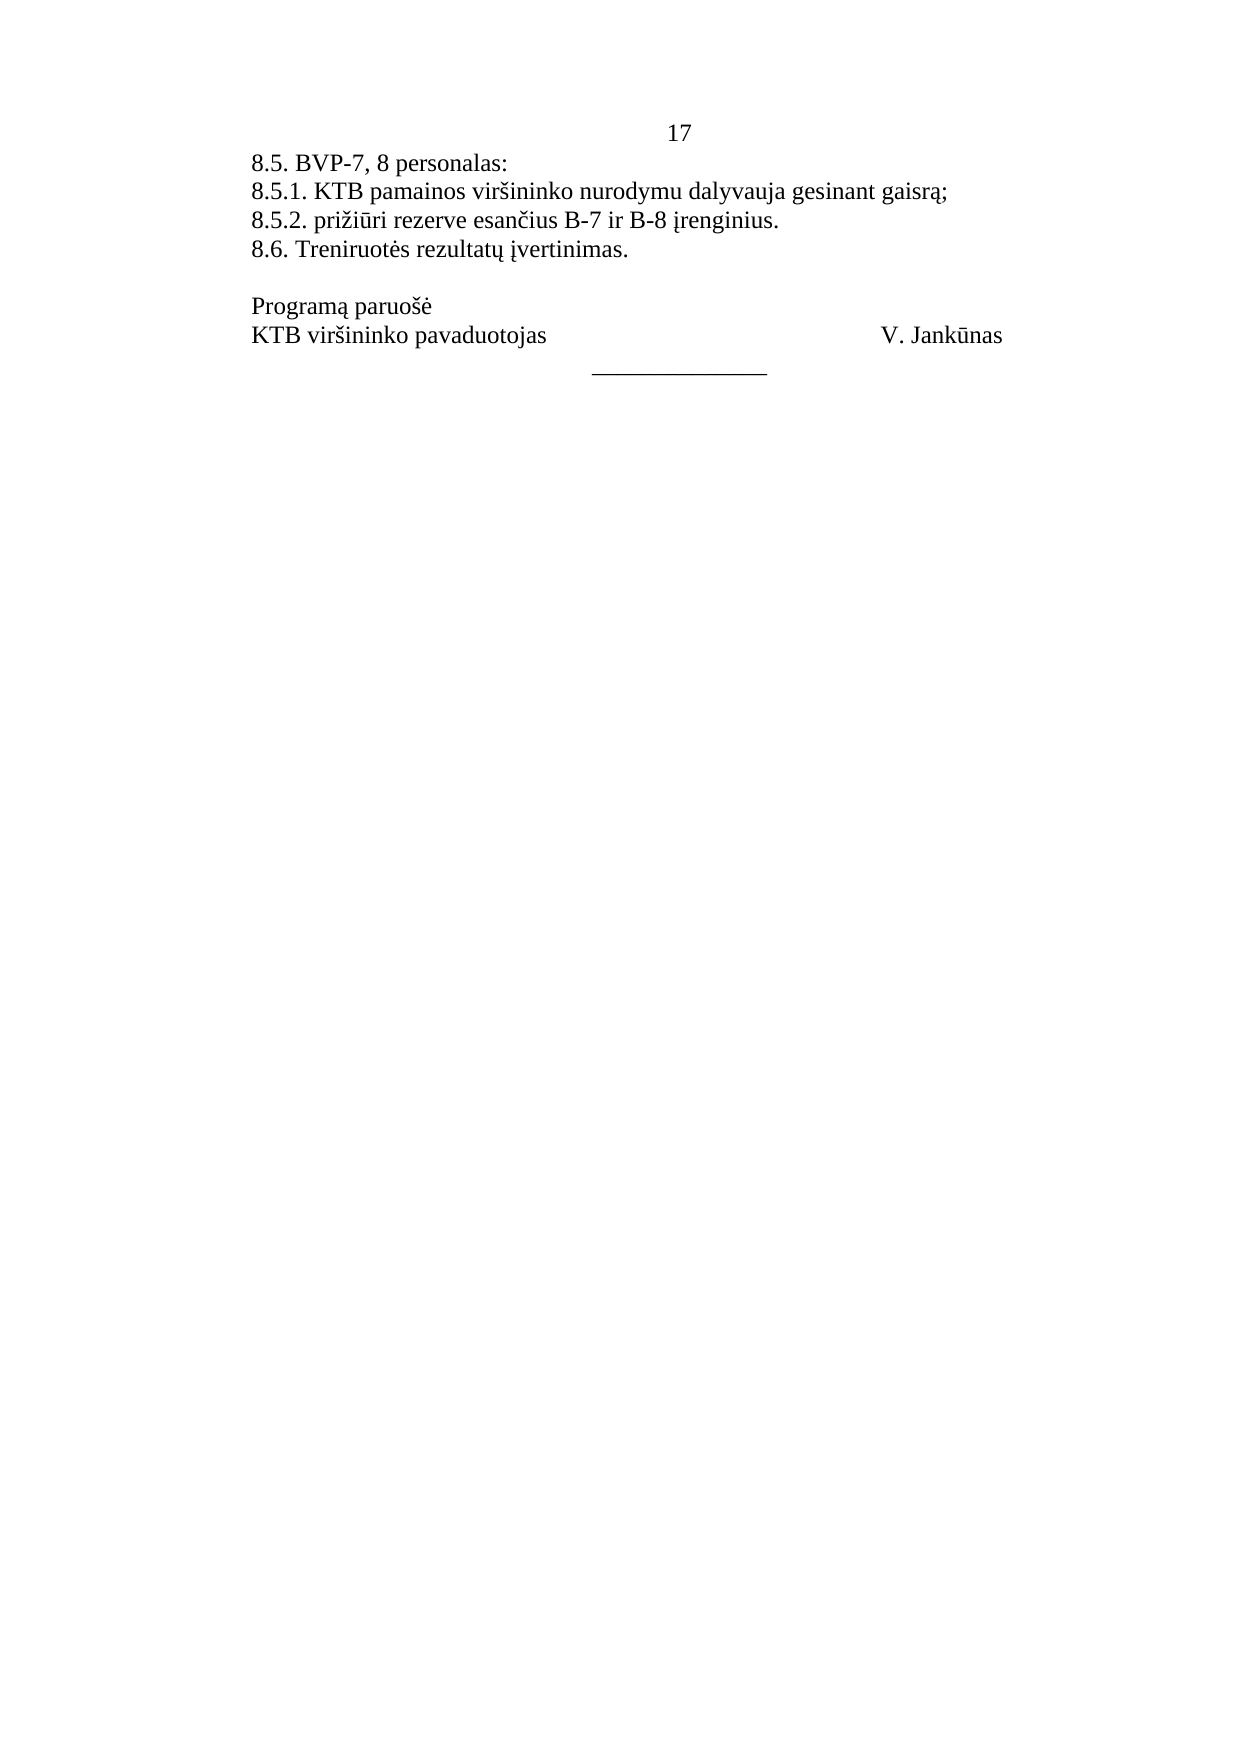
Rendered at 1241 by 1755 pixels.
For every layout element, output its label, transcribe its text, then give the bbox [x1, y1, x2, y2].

text Programą paruošė [177, 291, 1181, 320]
text ______________ [177, 349, 1181, 378]
text 8.6. Treniruotės rezultatų įvertinimas. [177, 234, 1181, 263]
text 8.5. BVP-7, 8 personalas: [177, 148, 1181, 176]
text 8.5.2. prižiūri rezerve esančius B-7 ir B-8 įrenginius. [177, 205, 1181, 234]
text 8.5.1. KTB pamainos viršininko nurodymu dalyvauja gesinant gaisrą; [177, 176, 1181, 205]
text KTB viršininko pavaduotojas V. Jankūnas [177, 320, 1181, 349]
